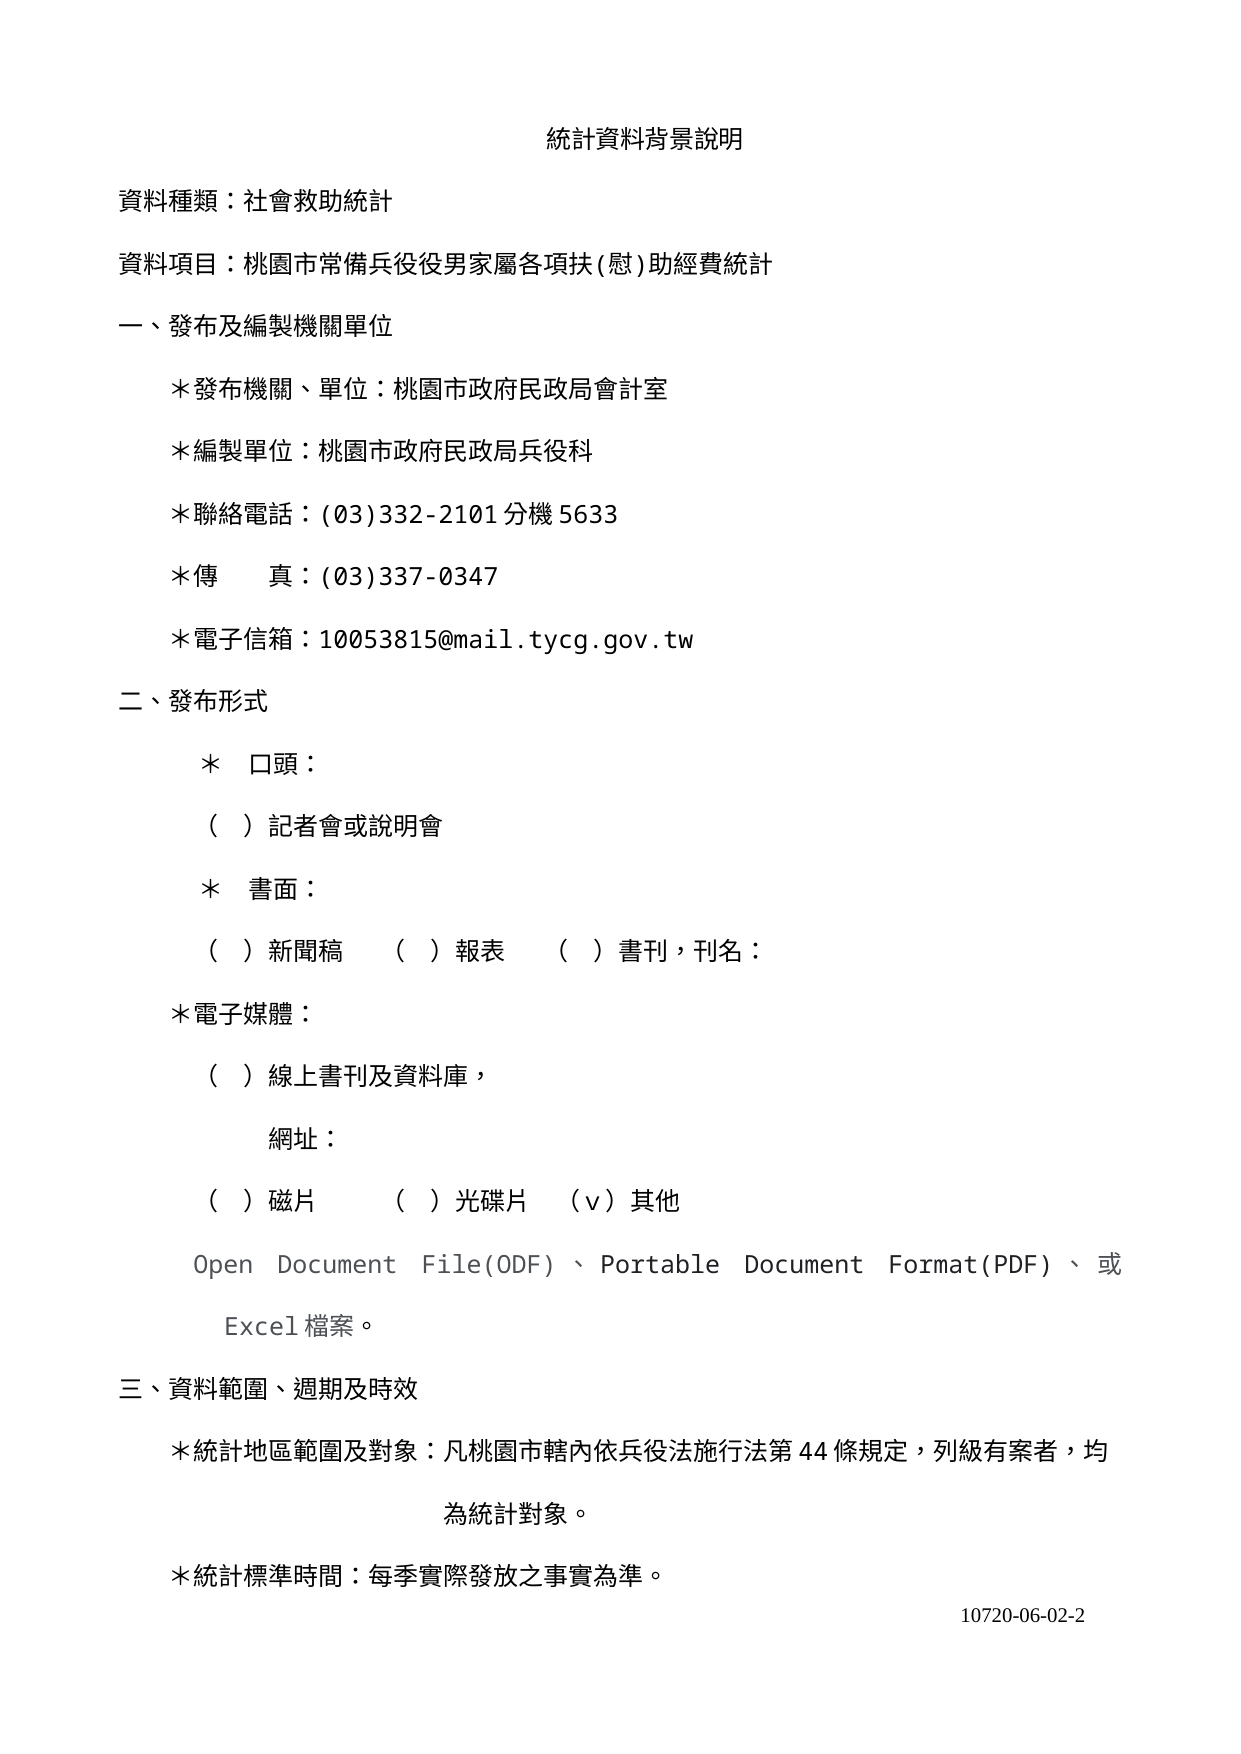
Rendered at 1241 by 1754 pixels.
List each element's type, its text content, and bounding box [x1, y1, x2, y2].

text （ ）新聞稿 （ ）報表 （ ）書刊，刊名： [193, 908, 1122, 971]
list 口頭： [198, 721, 1122, 783]
text Open Document File(ODF)、Portable Document Format(PDF)、或Excel檔案。 [193, 1221, 1122, 1346]
text 一、發布及編製機關單位 [118, 283, 1122, 346]
text 網址： [193, 1096, 1122, 1158]
text 資料項目：桃園市常備兵役役男家屬各項扶(慰)助經費統計 [118, 221, 1122, 283]
text ＊統計地區範圍及對象：凡桃園市轄內依兵役法施行法第44條規定，列級有案者，均為統計對象。 [168, 1408, 1122, 1533]
text 資料種類：社會救助統計 [118, 158, 1122, 221]
text ＊電子信箱：10053815@mail.tycg.gov.tw [168, 596, 1122, 658]
text ＊電子媒體： [168, 971, 1122, 1033]
text ＊傳 真：(03)337-0347 [168, 533, 1122, 596]
text ＊統計標準時間：每季實際發放之事實為準。 [168, 1533, 1122, 1596]
text （ ）記者會或說明會 [193, 783, 1122, 846]
list 書面： [198, 846, 1122, 908]
text ＊聯絡電話：(03)332-2101分機5633 [168, 471, 1122, 533]
text ＊編製單位：桃園市政府民政局兵役科 [168, 408, 1122, 471]
text ＊發布機關、單位：桃園市政府民政局會計室 [168, 346, 1122, 408]
text 統計資料背景說明 [168, 96, 1122, 158]
text 二、發布形式 [118, 658, 1122, 721]
text （ ）磁片 （ ）光碟片 （ｖ）其他 [193, 1158, 1122, 1221]
text （ ）線上書刊及資料庫， [193, 1033, 1122, 1096]
text 三、資料範圍、週期及時效 [118, 1346, 1122, 1408]
